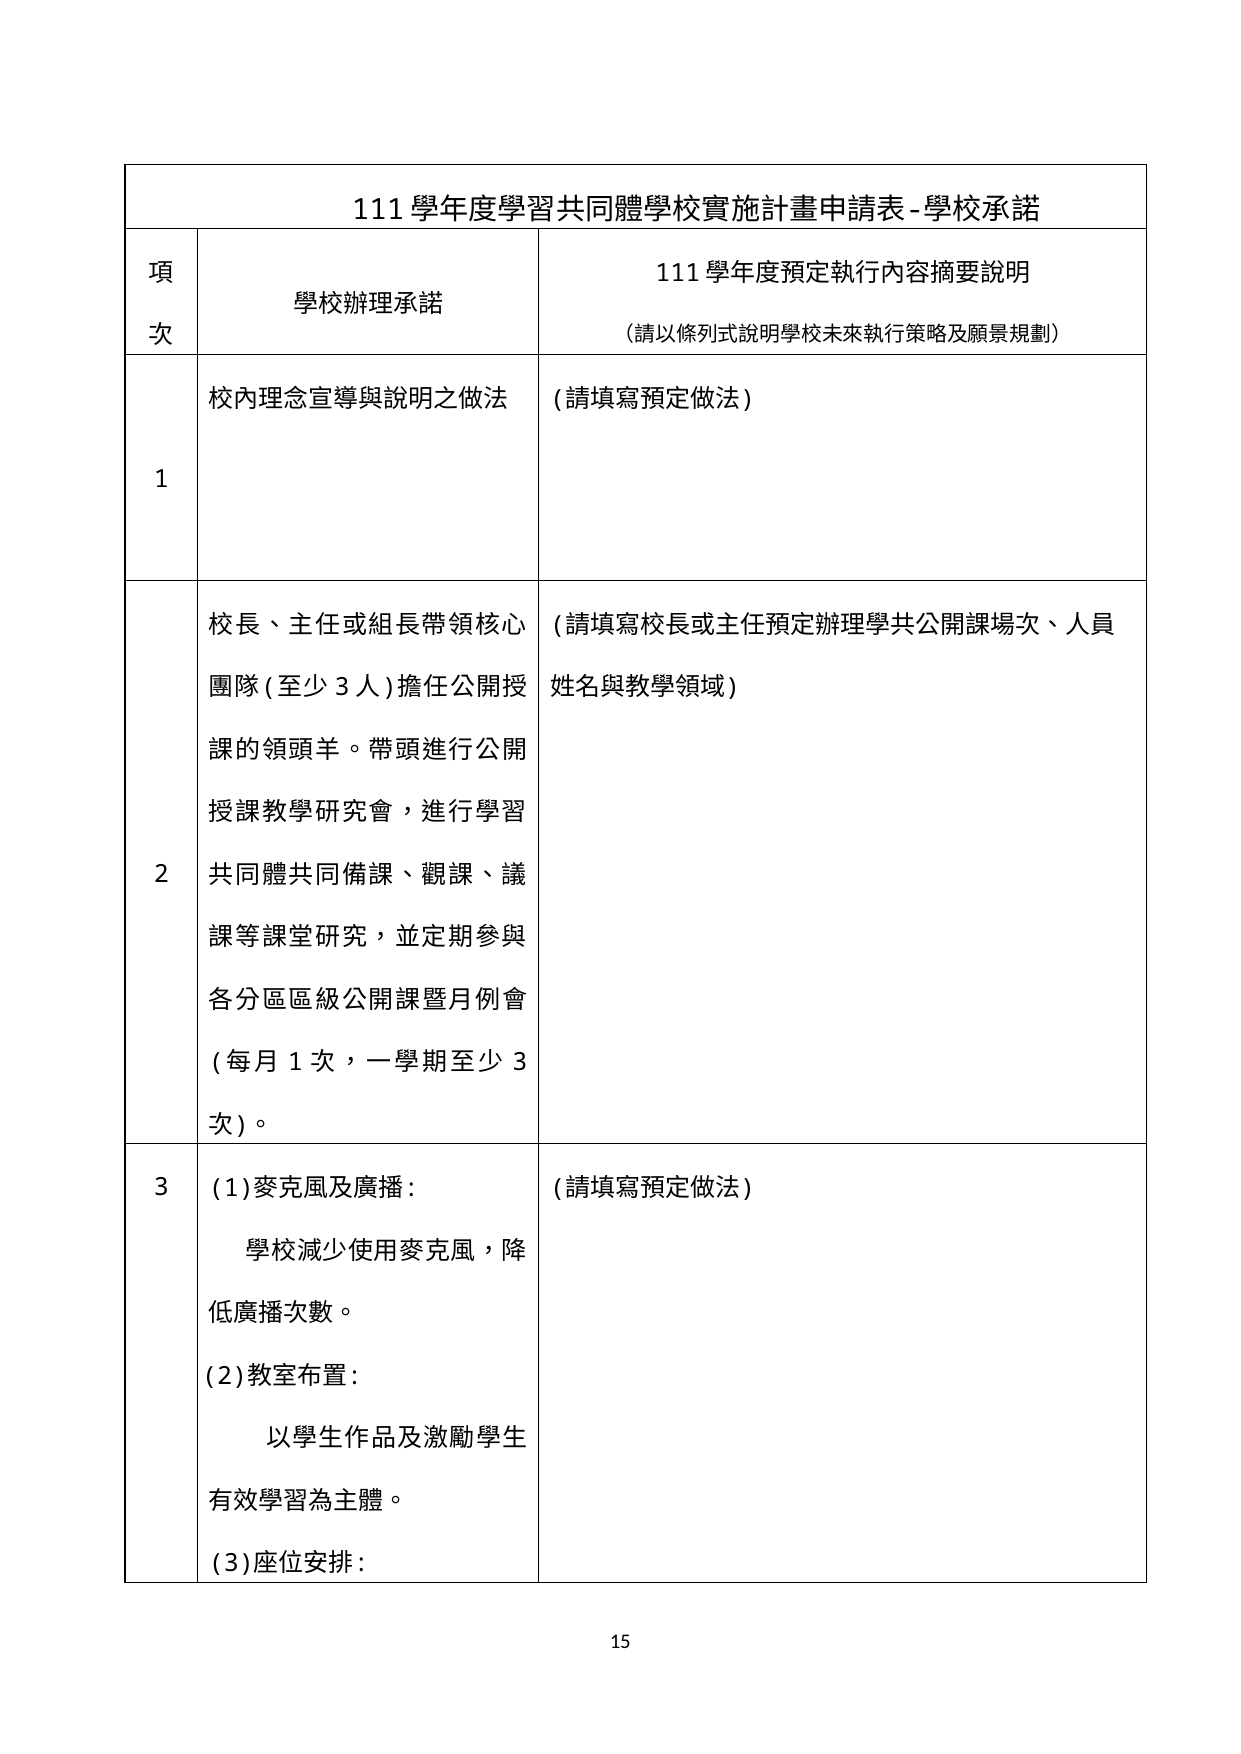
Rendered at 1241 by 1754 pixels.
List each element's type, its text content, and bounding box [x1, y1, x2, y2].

table_cell 3 [126, 1144, 197, 1582]
table_header 111學年度學習共同體學校實施計畫申請表-學校承諾 [126, 165, 1146, 228]
table_cell 1 [126, 355, 197, 580]
table_cell 2 [126, 581, 197, 1143]
table_cell 111學年度預定執行內容摘要說明 （請以條列式說明學校未來執行策略及願景規劃） [539, 229, 1146, 354]
table_cell (1)麥克風及廣播: 學校減少使用麥克風，降低廣播次數。 (2)教室布置: 以學生作品及激勵學生有效學習為主體。 (3)座位安排: [198, 1144, 538, 1582]
table_cell (請填寫預定做法) [539, 355, 1146, 580]
table_cell (請填寫校長或主任預定辦理學共公開課場次、人員姓名與教學領域) [539, 581, 1146, 1143]
table_cell 學校辦理承諾 [198, 229, 538, 354]
table_cell (請填寫預定做法) [539, 1144, 1146, 1582]
table_cell 校長、主任或組長帶領核心團隊(至少3人)擔任公開授課的領頭羊。帶頭進行公開授課教學研究會，進行學習共同體共同備課、觀課、議課等課堂研究，並定期參與各分區區級公開課暨月例會(每月1次，一學期至少3次)。 [198, 581, 538, 1143]
table_cell 校內理念宣導與說明之做法 [198, 355, 538, 580]
table_cell 項次 [126, 229, 197, 354]
